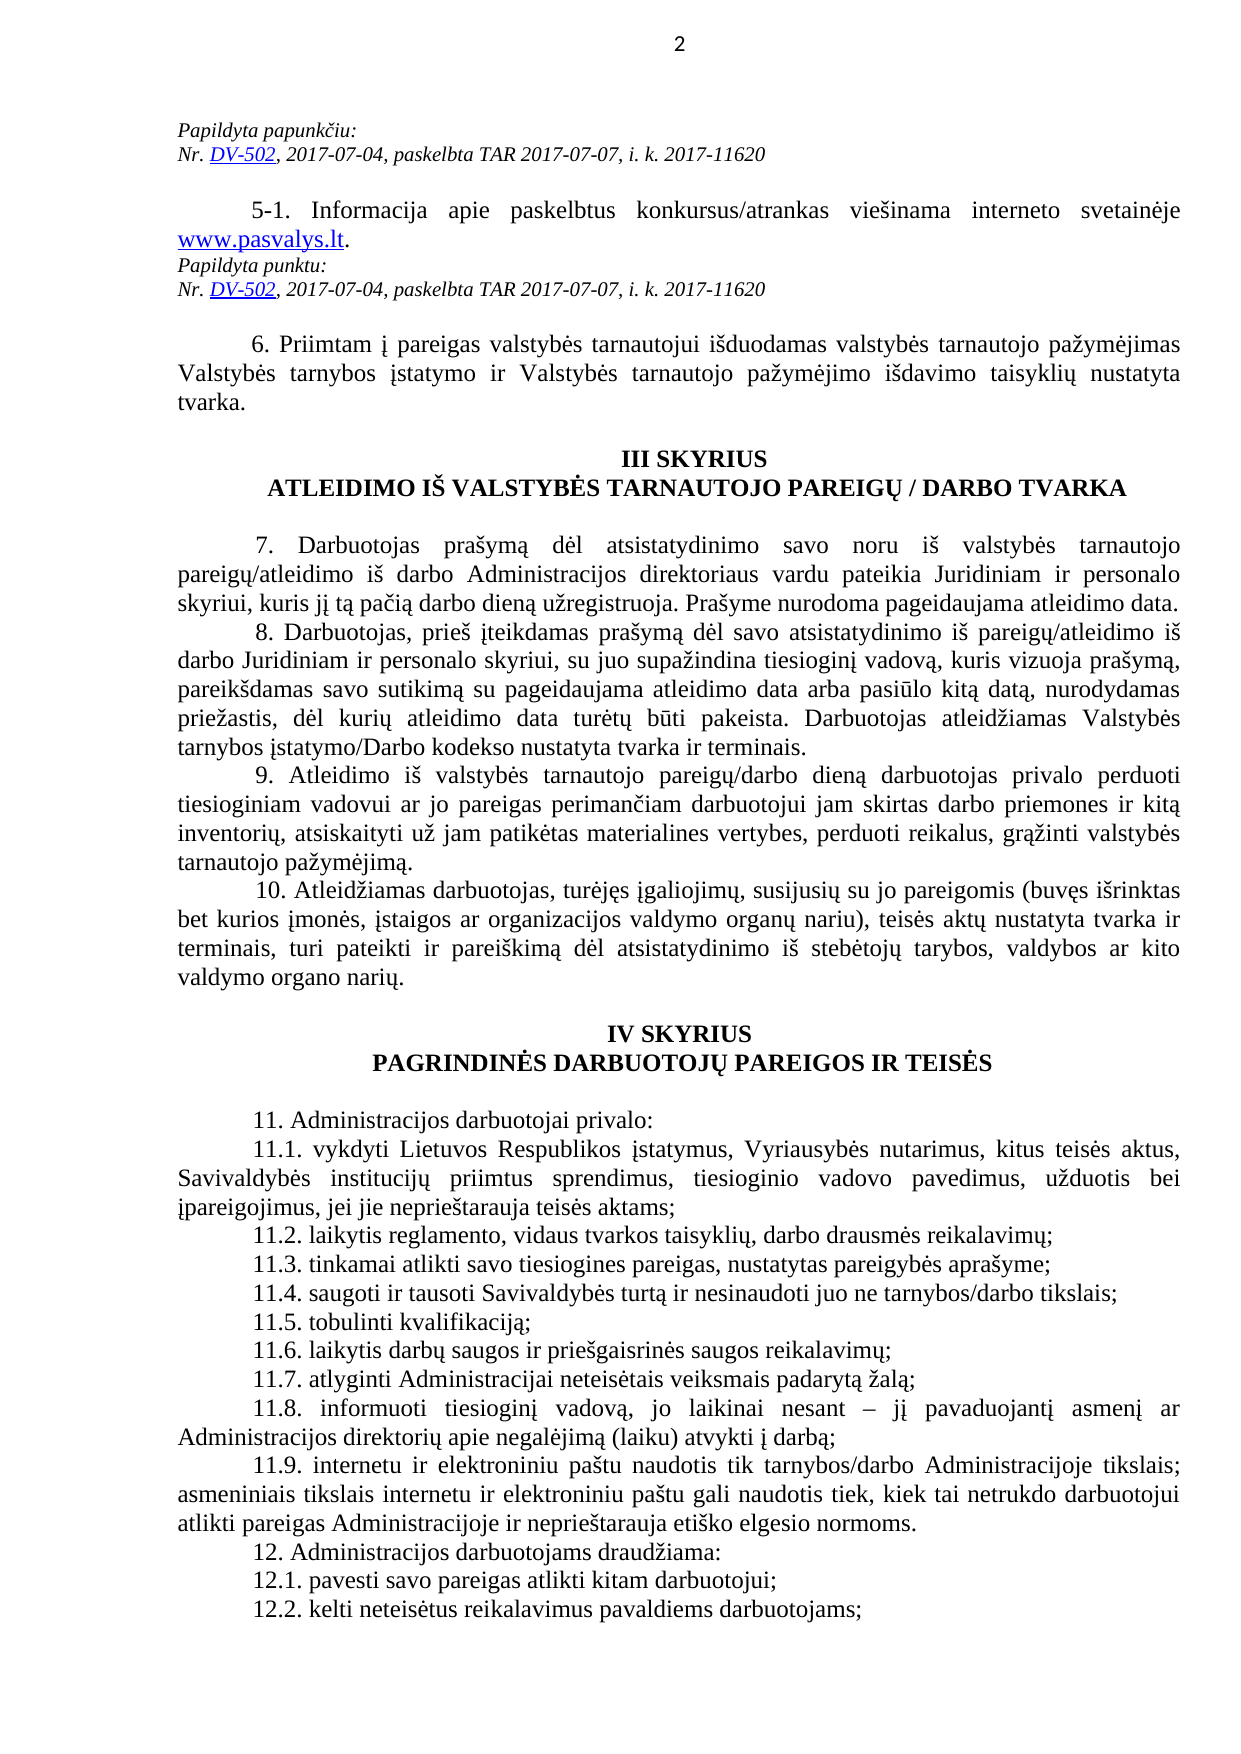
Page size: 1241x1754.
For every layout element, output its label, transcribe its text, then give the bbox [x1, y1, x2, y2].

text 11.8. informuoti tiesioginį vadovą, jo laikinai nesant – jį pavaduojantį asmenį ar Administracijos direktorių apie negalėjimą (laiku) atvykti į darbą; [177, 1393, 1181, 1451]
text III skyrius [207, 444, 1181, 473]
text 11.9. internetu ir elektroniniu paštu naudotis tik tarnybos/darbo Administracijoje tikslais; asmeniniais tikslais internetu ir elektroniniu paštu gali naudotis tiek, kiek tai netrukdo darbuotojui atlikti pareigas Administracijoje ir neprieštarauja etiško elgesio normoms. [177, 1451, 1181, 1537]
text 11. Administracijos darbuotojai privalo: [177, 1106, 1181, 1134]
text 11.1. vykdyti Lietuvos Respublikos įstatymus, Vyriausybės nutarimus, kitus teisės aktus, Savivaldybės institucijų priimtus sprendimus, tiesioginio vadovo pavedimus, užduotis bei įpareigojimus, jei jie neprieštarauja teisės aktams; [177, 1134, 1181, 1221]
text 11.4. saugoti ir tausoti Savivaldybės turtą ir nesinaudoti juo ne tarnybos/darbo tikslais; [177, 1278, 1181, 1307]
text Nr. DV-502, 2017-07-04, paskelbta TAR 2017-07-07, i. k. 2017-11620 [177, 277, 1181, 301]
text 8. Darbuotojas, prieš įteikdamas prašymą dėl savo atsistatydinimo iš pareigų/atleidimo iš darbo Juridiniam ir personalo skyriui, su juo supažindina tiesioginį vadovą, kuris vizuoja prašymą, pareikšdamas savo sutikimą su pageidaujama atleidimo data arba pasiūlo kitą datą, nurodydamas priežastis, dėl kurių atleidimo data turėtų būti pakeista. Darbuotojas atleidžiamas Valstybės tarnybos įstatymo/Darbo kodekso nustatyta tvarka ir terminais. [177, 617, 1181, 761]
text 7. Darbuotojas prašymą dėl atsistatydinimo savo noru iš valstybės tarnautojo pareigų/atleidimo iš darbo Administracijos direktoriaus vardu pateikia Juridiniam ir personalo skyriui, kuris jį tą pačią darbo dieną užregistruoja. Prašyme nurodoma pageidaujama atleidimo data. [177, 531, 1181, 617]
text IV skyrius [177, 1019, 1181, 1048]
text 12.1. pavesti savo pareigas atlikti kitam darbuotojui; [177, 1566, 1181, 1594]
text 11.2. laikytis reglamento, vidaus tvarkos taisyklių, darbo drausmės reikalavimų; [177, 1221, 1181, 1249]
text 9. Atleidimo iš valstybės tarnautojo pareigų/darbo dieną darbuotojas privalo perduoti tiesioginiam vadovui ar jo pareigas perimančiam darbuotojui jam skirtas darbo priemones ir kitą inventorių, atsiskaityti už jam patikėtas materialines vertybes, perduoti reikalus, grąžinti valstybės tarnautojo pažymėjimą. [177, 761, 1181, 876]
text 11.3. tinkamai atlikti savo tiesiogines pareigas, nustatytas pareigybės aprašyme; [177, 1249, 1181, 1278]
text Atleidimo iš valstybės tarnautojo pareigų / darbo tvarka [207, 473, 1181, 502]
text 5-1. Informacija apie paskelbtus konkursus/atrankas viešinama interneto svetainėje www.pasvalys.lt. [177, 195, 1181, 252]
text Papildyta punktu: [177, 252, 1181, 277]
text 10. Atleidžiamas darbuotojas, turėjęs įgaliojimų, susijusių su jo pareigomis (buvęs išrinktas bet kurios įmonės, įstaigos ar organizacijos valdymo organų nariu), teisės aktų nustatyta tvarka ir terminais, turi pateikti ir pareiškimą dėl atsistatydinimo iš stebėtojų tarybos, valdybos ar kito valdymo organo narių. [177, 876, 1181, 991]
text Nr. DV-502, 2017-07-04, paskelbta TAR 2017-07-07, i. k. 2017-11620 [177, 142, 1181, 166]
text 12.2. kelti neteisėtus reikalavimus pavaldiems darbuotojams; [177, 1594, 1181, 1623]
text 11.5. tobulinti kvalifikaciją; [177, 1307, 1181, 1336]
text 12. Administracijos darbuotojams draudžiama: [177, 1537, 1181, 1566]
text 11.7. atlyginti Administracijai neteisėtais veiksmais padarytą žalą; [177, 1364, 1181, 1393]
text 6. Priimtam į pareigas valstybės tarnautojui išduodamas valstybės tarnautojo pažymėjimas Valstybės tarnybos įstatymo ir Valstybės tarnautojo pažymėjimo išdavimo taisyklių nustatyta tvarka. [177, 329, 1181, 416]
text 11.6. laikytis darbų saugos ir priešgaisrinės saugos reikalavimų; [177, 1336, 1181, 1364]
text Papildyta papunkčiu: [177, 118, 1181, 142]
text PAGRINDINĖS DARBUOTOJŲ PAREIGOS IR TEISĖS [177, 1048, 1181, 1077]
